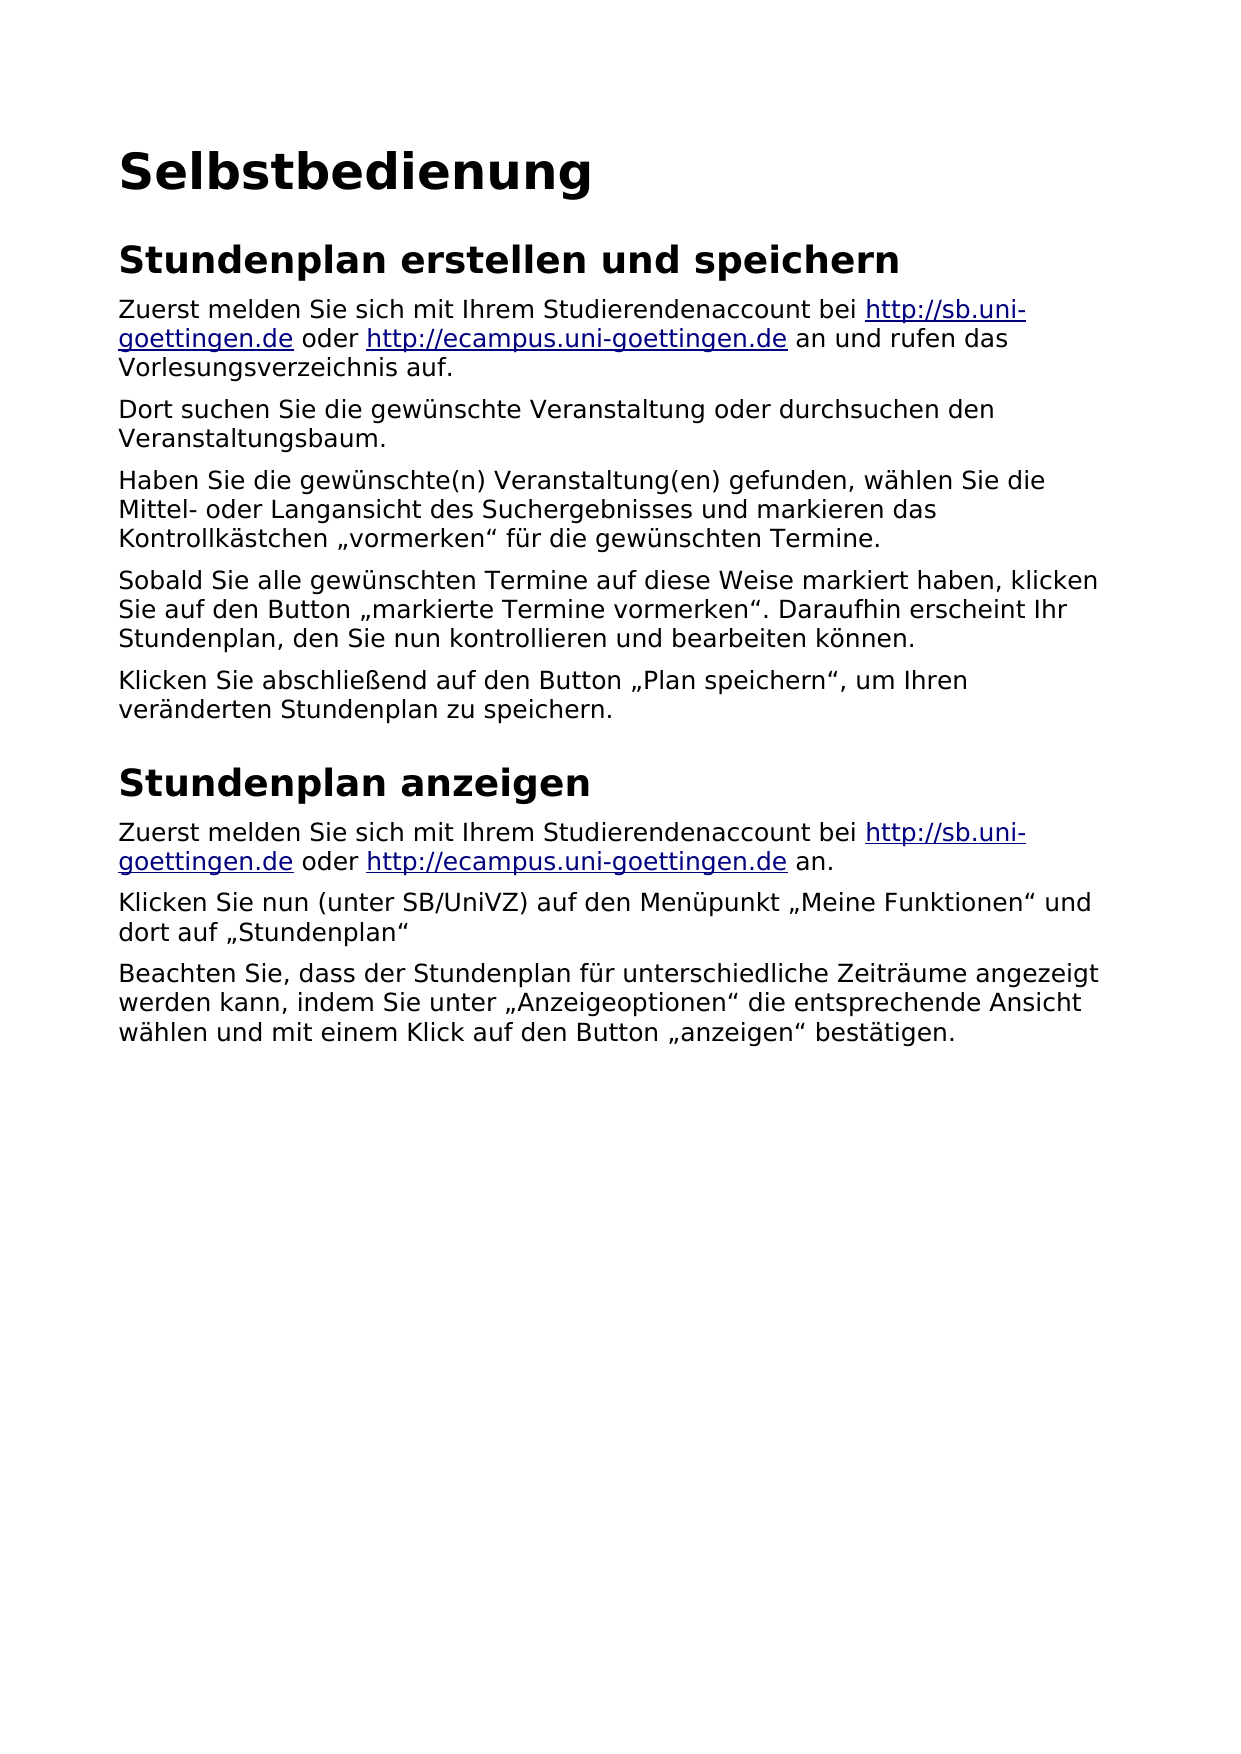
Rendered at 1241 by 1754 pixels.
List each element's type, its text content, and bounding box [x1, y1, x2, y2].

subtitle Stundenplan anzeigen [118, 762, 1122, 805]
text Haben Sie die gewünschte(n) Veranstaltung(en) gefunden, wählen Sie die Mittel- oder Langansicht des Suchergebnisses und markieren das Kontrollkästchen „vormerken“ für die gewünschten Termine. [118, 466, 1122, 553]
text Zuerst melden Sie sich mit Ihrem Studierendenaccount bei http://sb.uni-goettingen.de oder http://ecampus.uni-goettingen.de an. [118, 818, 1122, 876]
text Klicken Sie nun (unter SB/UniVZ) auf den Menüpunkt „Meine Funktionen“ und dort auf „Stundenplan“ [118, 889, 1122, 947]
text Dort suchen Sie die gewünschte Veranstaltung oder durchsuchen den Veranstaltungsbaum. [118, 395, 1122, 453]
text Klicken Sie abschließend auf den Button „Plan speichern“, um Ihren veränderten Stundenplan zu speichern. [118, 666, 1122, 724]
text Sobald Sie alle gewünschten Termine auf diese Weise markiert haben, klicken Sie auf den Button „markierte Termine vormerken“. Daraufhin erscheint Ihr Stundenplan, den Sie nun kontrollieren und bearbeiten können. [118, 566, 1122, 653]
text Zuerst melden Sie sich mit Ihrem Studierendenaccount bei http://sb.uni-goettingen.de oder http://ecampus.uni-goettingen.de an und rufen das Vorlesungsverzeichnis auf. [118, 295, 1122, 382]
subtitle Stundenplan erstellen und speichern [118, 239, 1122, 282]
subtitle Selbstbedienung [118, 143, 1122, 201]
text Beachten Sie, dass der Stundenplan für unterschiedliche Zeiträume angezeigt werden kann, indem Sie unter „Anzeigeoptionen“ die entsprechende Ansicht wählen und mit einem Klick auf den Button „anzeigen“ bestätigen. [118, 959, 1122, 1047]
